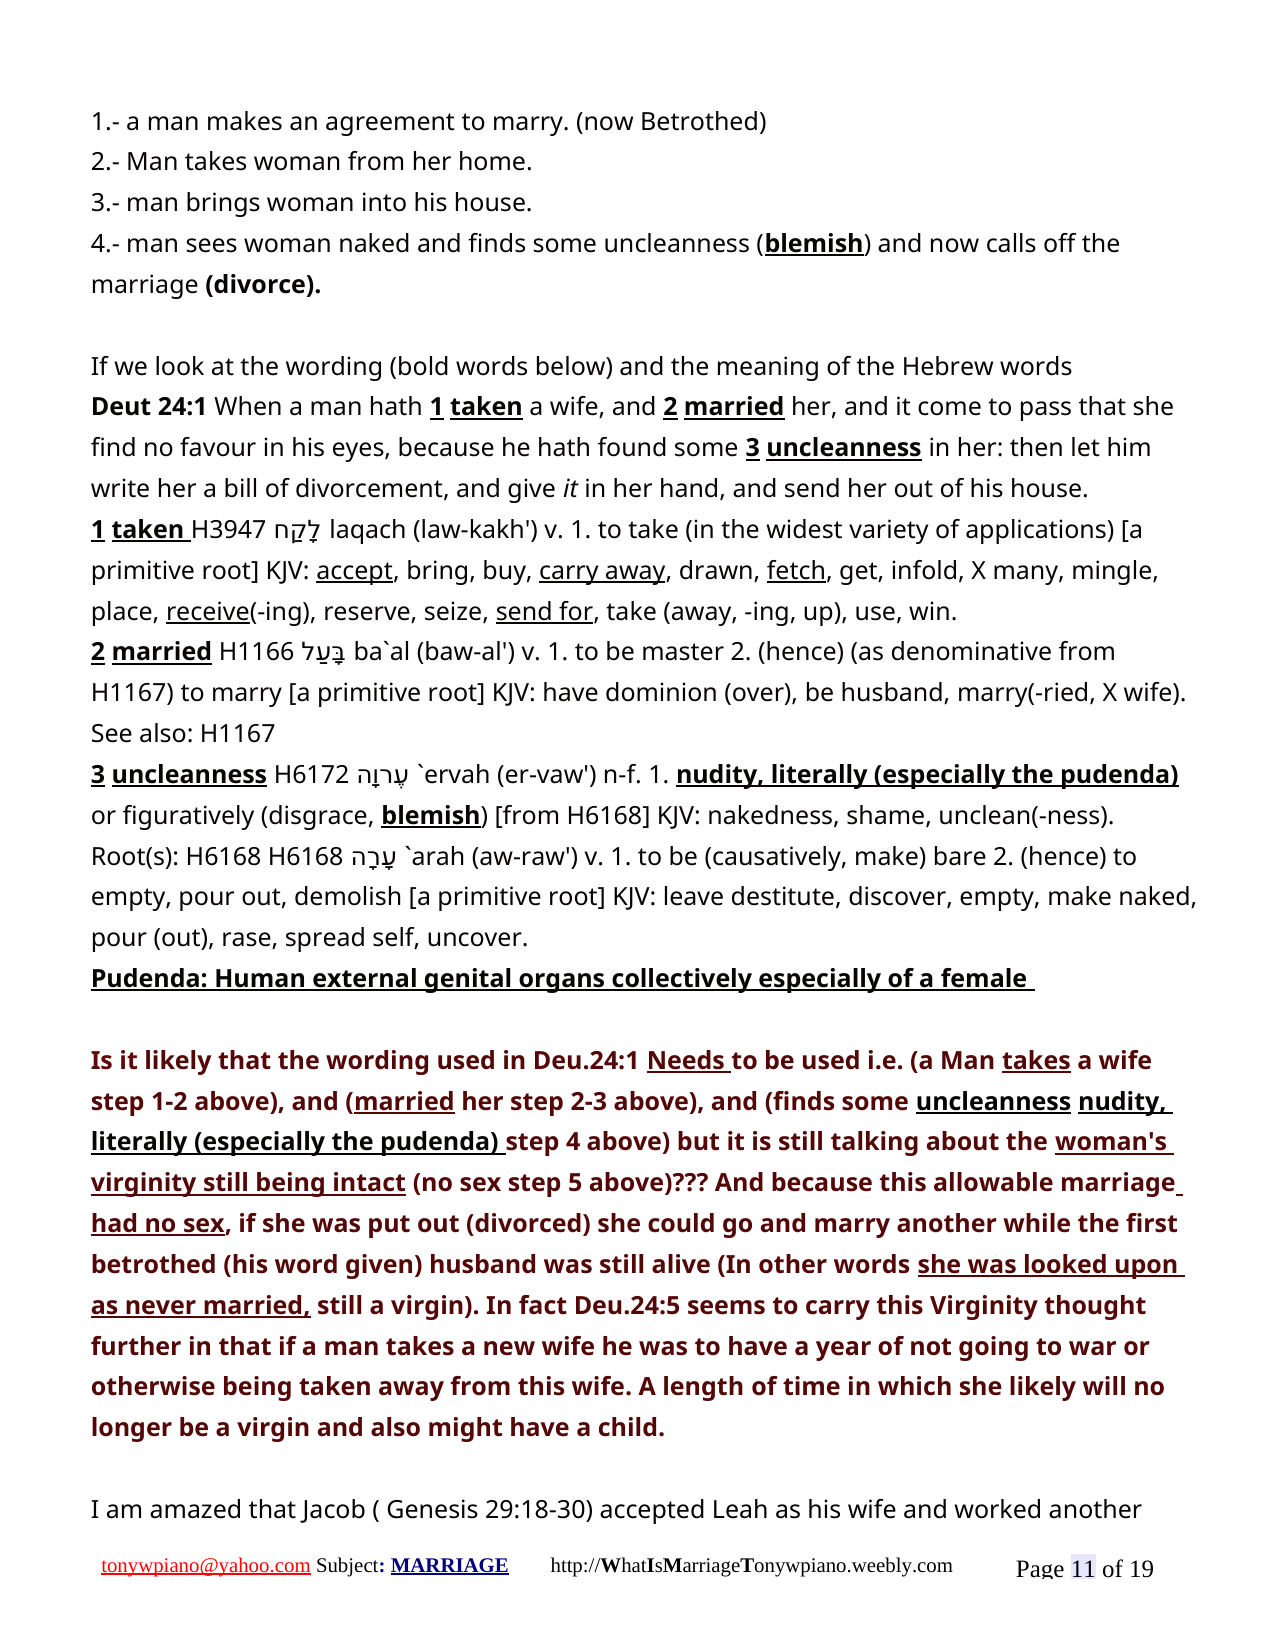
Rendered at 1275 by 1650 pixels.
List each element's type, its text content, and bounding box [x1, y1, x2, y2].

text Jesus is talking about marriage, and Moses is talking about marriage also, that is why they must use the words they do. I am trying to convey the thought that in scripture and in life there are points, where people recognize, that when a person is beyond a certain point there can be no uncertainty they are now beyond that point. For example: If you agree to buy a car, at what point, 1-7 below, is the car yours? (consummation of agreement)? 1: you think to buy the car, 2: you verbally commit to it, 3: you sign some agreement, 4: you pay a part payment, 5: you take possession, 6: you pay most of agreed price, 7: you pay in full. I say from point 2 onward a person could say the car was theirs, But not until point 7 was the ownership consummated. AND I believe Moses made that allowance with marriage ie Moses allowed a man to call off a marriage, renounce his word, up until the point of sex. Why would consummation be so important? Why is it sex that makes human marriage consummated? Is virginity of importance or significance in this issue? I often wondered about the example of God in marriage with Israel [Jer.3] what consummated that marriage? Because God said after divorcing Israel “return for I am married unto you”. But as with God, so also Jesus was saying, if you give your word keep it, let your word be your consummation, do not be hardhearted. At what point in time does Scripture teach a betrothal marriage (agreement to marry) becomes a "marriage until death" (No backing out, no divorce)??? 1.- When a man makes an agreement to marry? (now Betrothed) 2.- When Man takes woman from her home? 3.- When man brings this woman into his house? 4.- When man sees this woman naked? 5.- When man has sex with this woman? (now married until death) Does this point in time have anything to do with she no longer being a virgin? If Marriage until death is connected with virginity then could the man do steps 1, 2, 3, and 4, but not have Sex step 5 And still call off the marriage??? Because he decided not to have sex with her (step 5 above). 1.- a man makes an agreement to marry. (now Betrothed) 2.- Man takes woman from her home. 3.- man brings woman into his house. 4.- man sees woman naked and finds some uncleanness (blemish) and now calls off the marriage (divorce). If we look at the wording (bold words below) and the meaning of the Hebrew words Deut 24:1 When a man hath 1 taken a wife, and 2 married her, and it come to pass that she find no favour in his eyes, because he hath found some 3 uncleanness in her: then let him write her a bill of divorcement, and give it in her hand, and send her out of his house. 1 taken H3947 לָקַח laqach (law-kakh') v. 1. to take (in the widest variety of applications) [a primitive root] KJV: accept, bring, buy, carry away, drawn, fetch, get, infold, X many, mingle, place, receive(-ing), reserve, seize, send for, take (away, -ing, up), use, win. 2 married H1166 בָּעַל ba`al (baw-al') v. 1. to be master 2. (hence) (as denominative from H1167) to marry [a primitive root] KJV: have dominion (over), be husband, marry(-ried, X wife). See also: H1167 3 uncleanness H6172 עֶרוָה `ervah (er-vaw') n-f. 1. nudity, literally (especially the pudenda) or figuratively (disgrace, blemish) [from H6168] KJV: nakedness, shame, unclean(-ness). Root(s): H6168 H6168 עָרָה `arah (aw-raw') v. 1. to be (causatively, make) bare 2. (hence) to empty, pour out, demolish [a primitive root] KJV: leave destitute, discover, empty, make naked, pour (out), rase, spread self, uncover. Pudenda: Human external genital organs collectively especially of a female Is it likely that the wording used in Deu.24:1 Needs to be used i.e. (a Man takes a wife step 1-2 above), and (married her step 2-3 above), and (finds some uncleanness nudity, literally (especially the pudenda) step 4 above) but it is still talking about the woman's virginity still being intact (no sex step 5 above)??? And because this allowable marriage had no sex, if she was put out (divorced) she could go and marry another while the first betrothed (his word given) husband was still alive (In other words she was looked upon as never married, still a virgin). In fact Deu.24:5 seems to carry this Virginity thought further in that if a man takes a new wife he was to have a year of not going to war or otherwise being taken away from this wife. A length of time in which she likely will no longer be a virgin and also might have a child. I am amazed that Jacob ( Genesis 29:18-30) accepted Leah as his wife and worked another seven years for his agreed betrothed wife. This has to be because once consummated there was no backing out Even though he was tricked into this sex with the wrong unbetrothed virgin woman and even though he had agreement for another woman. We are also not told what defiled the woman in Deuteronomy 24:4. It could be the publicly declared uncleanness that this man claimed in order to say she was not fit to have as a wife. So in making this quote “Godly” claim he put this quote “unclean” woman away. In acting on this quote “Godly” claim and receiving the benefits of it (the benefit being: he was allowed to put her away). To later say it is now Godly to do the exact opposite and take this unclean woman as a wife, makes God out to be a liar. Now that is an abomination. What made her clean? First he proclaimed to the world that she is unclean, to get out of keeping his word of marriage (Hardness of Heart), for him to later take her as his wife makes a contradiction of values and a mockery of God. SO God is saying if by my standards using my name you call her unclean and put her out (because of your hardness of heart you refuse to keep your word), then by my standards you must not marry her. That is an abomination. I find it interesting that in Mathew 5 after Jesus said whoever marries a divorced woman commits adultery the very next thing he talks about is keeping your word. [91, 103, 1198, 1526]
